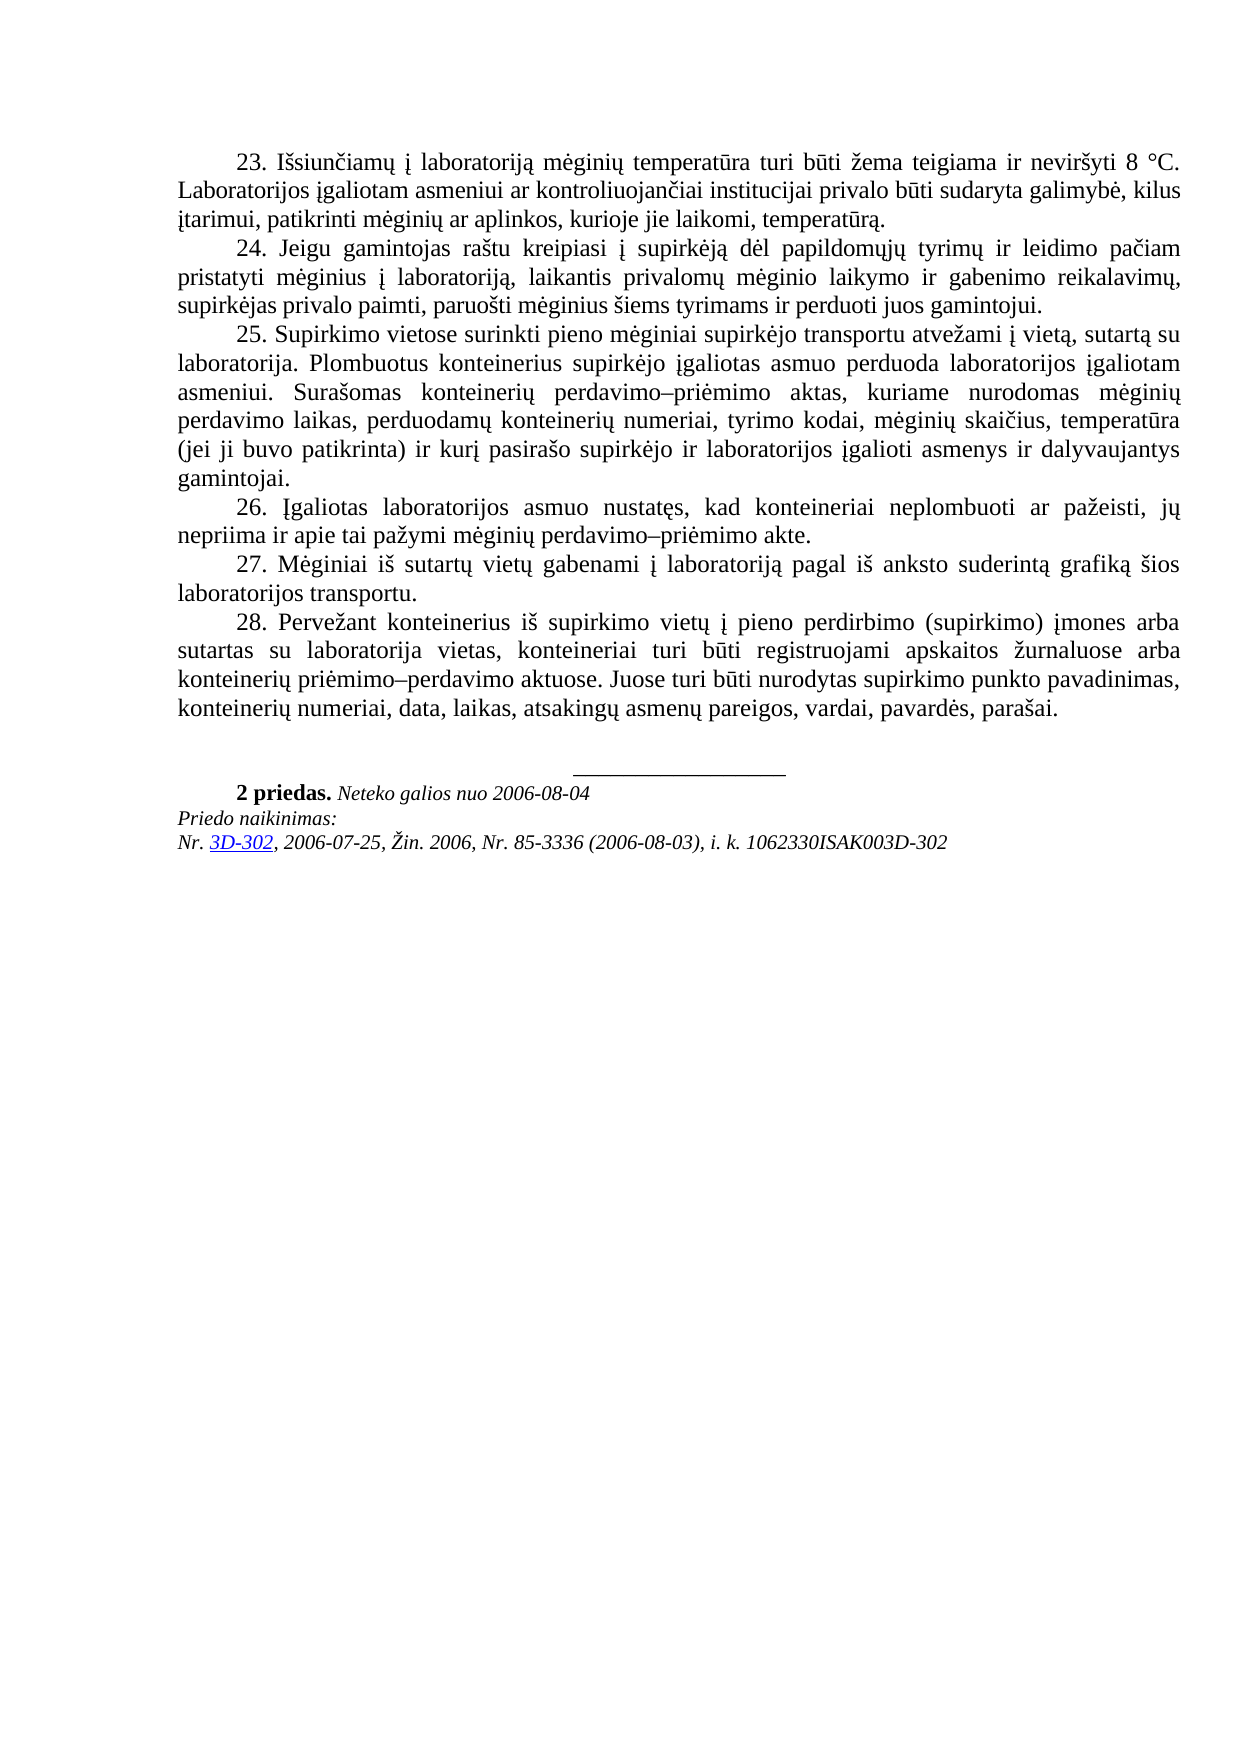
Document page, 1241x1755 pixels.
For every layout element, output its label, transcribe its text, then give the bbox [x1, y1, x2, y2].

text 2 priedas. Neteko galios nuo 2006-08-04 [177, 779, 1181, 806]
text 23. Išsiunčiamų į laboratoriją mėginių temperatūra turi būti žema teigiama ir neviršyti 8 °C. Laboratorijos įgaliotam asmeniui ar kontroliuojančiai institucijai privalo būti sudaryta galimybė, kilus įtarimui, patikrinti mėginių ar aplinkos, kurioje jie laikomi, temperatūrą. [177, 147, 1181, 233]
text Priedo naikinimas: [177, 806, 1181, 830]
text 26. Įgaliotas laboratorijos asmuo nustatęs, kad konteineriai neplombuoti ar pažeisti, jų nepriima ir apie tai pažymi mėginių perdavimo–priėmimo akte. [177, 492, 1181, 549]
text _________________ [177, 751, 1181, 779]
text Nr. 3D-302, 2006-07-25, Žin. 2006, Nr. 85-3336 (2006-08-03), i. k. 1062330ISAK003D-302 [177, 830, 1181, 854]
text 27. Mėginiai iš sutartų vietų gabenami į laboratoriją pagal iš anksto suderintą grafiką šios laboratorijos transportu. [177, 549, 1181, 607]
text 28. Pervežant konteinerius iš supirkimo vietų į pieno perdirbimo (supirkimo) įmones arba sutartas su laboratorija vietas, konteineriai turi būti registruojami apskaitos žurnaluose arba konteinerių priėmimo–perdavimo aktuose. Juose turi būti nurodytas supirkimo punkto pavadinimas, konteinerių numeriai, data, laikas, atsakingų asmenų pareigos, vardai, pavardės, parašai. [177, 607, 1181, 722]
text 25. Supirkimo vietose surinkti pieno mėginiai supirkėjo transportu atvežami į vietą, sutartą su laboratorija. Plombuotus konteinerius supirkėjo įgaliotas asmuo perduoda laboratorijos įgaliotam asmeniui. Surašomas konteinerių perdavimo–priėmimo aktas, kuriame nurodomas mėginių perdavimo laikas, perduodamų konteinerių numeriai, tyrimo kodai, mėginių skaičius, temperatūra (jei ji buvo patikrinta) ir kurį pasirašo supirkėjo ir laboratorijos įgalioti asmenys ir dalyvaujantys gamintojai. [177, 319, 1181, 492]
text 24. Jeigu gamintojas raštu kreipiasi į supirkėją dėl papildomųjų tyrimų ir leidimo pačiam pristatyti mėginius į laboratoriją, laikantis privalomų mėginio laikymo ir gabenimo reikalavimų, supirkėjas privalo paimti, paruošti mėginius šiems tyrimams ir perduoti juos gamintojui. [177, 233, 1181, 319]
